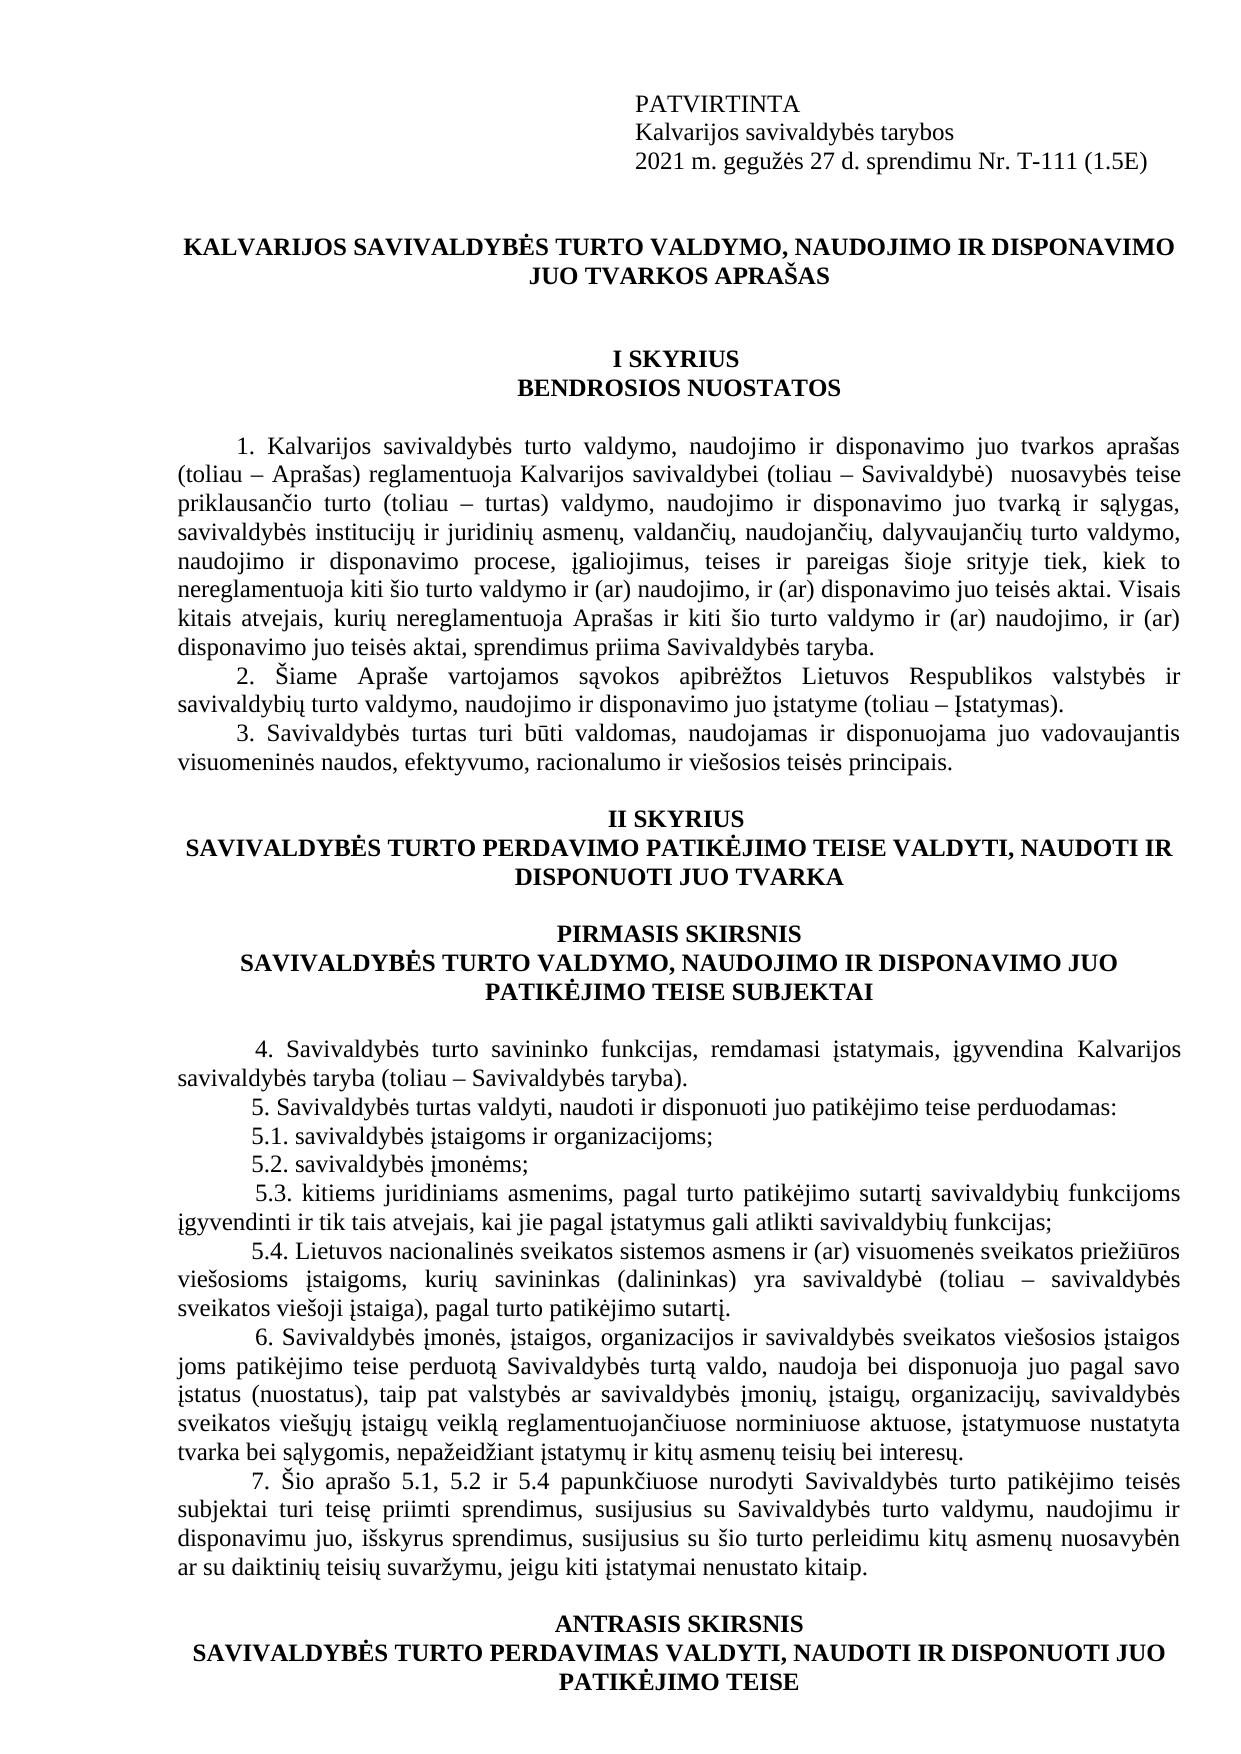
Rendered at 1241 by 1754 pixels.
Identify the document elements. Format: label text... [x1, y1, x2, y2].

text SAVIVALDYBĖS TURTO PERDAVIMO PATIKĖJIMO TEISE VALDYTI, NAUDOTI IR DISPONUOTI JUO TVARKA [177, 833, 1181, 891]
text 2. Šiame Apraše vartojamos sąvokos apibrėžtos Lietuvos Respublikos valstybės ir savivaldybių turto valdymo, naudojimo ir disponavimo juo įstatyme (toliau – Įstatymas). [177, 661, 1181, 718]
text 2021 m. gegužės 27 d. sprendimu Nr. T-111 (1.5E) [635, 146, 1181, 175]
text 4. Savivaldybės turto savininko funkcijas, remdamasi įstatymais, įgyvendina Kalvarijos savivaldybės taryba (toliau – Savivaldybės taryba). [177, 1034, 1181, 1092]
text 7. Šio aprašo 5.1, 5.2 ir 5.4 papunkčiuose nurodyti Savivaldybės turto patikėjimo teisės subjektai turi teisę priimti sprendimus, susijusius su Savivaldybės turto valdymu, naudojimu ir disponavimu juo, išskyrus sprendimus, susijusius su šio turto perleidimu kitų asmenų nuosavybėn ar su daiktinių teisių suvaržymu, jeigu kiti įstatymai nenustato kitaip. [177, 1466, 1181, 1581]
text BENDROSIOS NUOSTATOS [177, 373, 1181, 402]
text Kalvarijos savivaldybės tarybos [635, 117, 1181, 146]
text ANTRASIS SKIRSNIS [177, 1609, 1181, 1638]
text 5.1. savivaldybės įstaigoms ir organizacijoms; [251, 1121, 1181, 1149]
text PIRMASIS SKIRSNIS [177, 919, 1181, 948]
text 6. Savivaldybės įmonės, įstaigos, organizacijos ir savivaldybės sveikatos viešosios įstaigos joms patikėjimo teise perduotą Savivaldybės turtą valdo, naudoja bei disponuoja juo pagal savo įstatus (nuostatus), taip pat valstybės ar savivaldybės įmonių, įstaigų, organizacijų, savivaldybės sveikatos viešųjų įstaigų veiklą reglamentuojančiuose norminiuose aktuose, įstatymuose nustatyta tvarka bei sąlygomis, nepažeidžiant įstatymų ir kitų asmenų teisių bei interesų. [177, 1322, 1181, 1466]
text 5.2. savivaldybės įmonėms; [251, 1149, 1181, 1178]
text II SKYRIUS [177, 804, 1181, 833]
text 5. Savivaldybės turtas valdyti, naudoti ir disponuoti juo patikėjimo teise perduodamas: [251, 1092, 1181, 1121]
text 1. Kalvarijos savivaldybės turto valdymo, naudojimo ir disponavimo juo tvarkos aprašas (toliau – Aprašas) reglamentuoja Kalvarijos savivaldybei (toliau – Savivaldybė) nuosavybės teise priklausančio turto (toliau – turtas) valdymo, naudojimo ir disponavimo juo tvarką ir sąlygas, savivaldybės institucijų ir juridinių asmenų, valdančių, naudojančių, dalyvaujančių turto valdymo, naudojimo ir disponavimo procese, įgaliojimus, teises ir pareigas šioje srityje tiek, kiek to nereglamentuoja kiti šio turto valdymo ir (ar) naudojimo, ir (ar) disponavimo juo teisės aktai. Visais kitais atvejais, kurių nereglamentuoja Aprašas ir kiti šio turto valdymo ir (ar) naudojimo, ir (ar) disponavimo juo teisės aktai, sprendimus priima Savivaldybės taryba. [177, 431, 1181, 661]
text SAVIVALDYBĖS TURTO PERDAVIMAS VALDYTI, NAUDOTI IR DISPONUOTI JUO PATIKĖJIMO TEISE [177, 1638, 1181, 1696]
text 5.3. kitiems juridiniams asmenims, pagal turto patikėjimo sutartį savivaldybių funkcijoms įgyvendinti ir tik tais atvejais, kai jie pagal įstatymus gali atlikti savivaldybių funkcijas; [177, 1178, 1181, 1236]
text 5.4. Lietuvos nacionalinės sveikatos sistemos asmens ir (ar) visuomenės sveikatos priežiūros viešosioms įstaigoms, kurių savininkas (dalininkas) yra savivaldybė (toliau – savivaldybės sveikatos viešoji įstaiga), pagal turto patikėjimo sutartį. [177, 1236, 1181, 1322]
text 3. Savivaldybės turtas turi būti valdomas, naudojamas ir disponuojama juo vadovaujantis visuomeninės naudos, efektyvumo, racionalumo ir viešosios teisės principais. [177, 718, 1181, 776]
text KALVARIJOS SAVIVALDYBĖS TURTO VALDYMO, NAUDOJIMO IR DISPONAVIMO JUO TVARKOS APRAŠAS [177, 232, 1181, 290]
text SAVIVALDYBĖS TURTO VALDYMO, NAUDOJIMO IR DISPONAVIMO JUO PATIKĖJIMO TEISE SUBJEKTAI [177, 948, 1181, 1006]
text PATVIRTINTA [635, 89, 1181, 117]
text I SKYRIUS [177, 344, 1181, 373]
